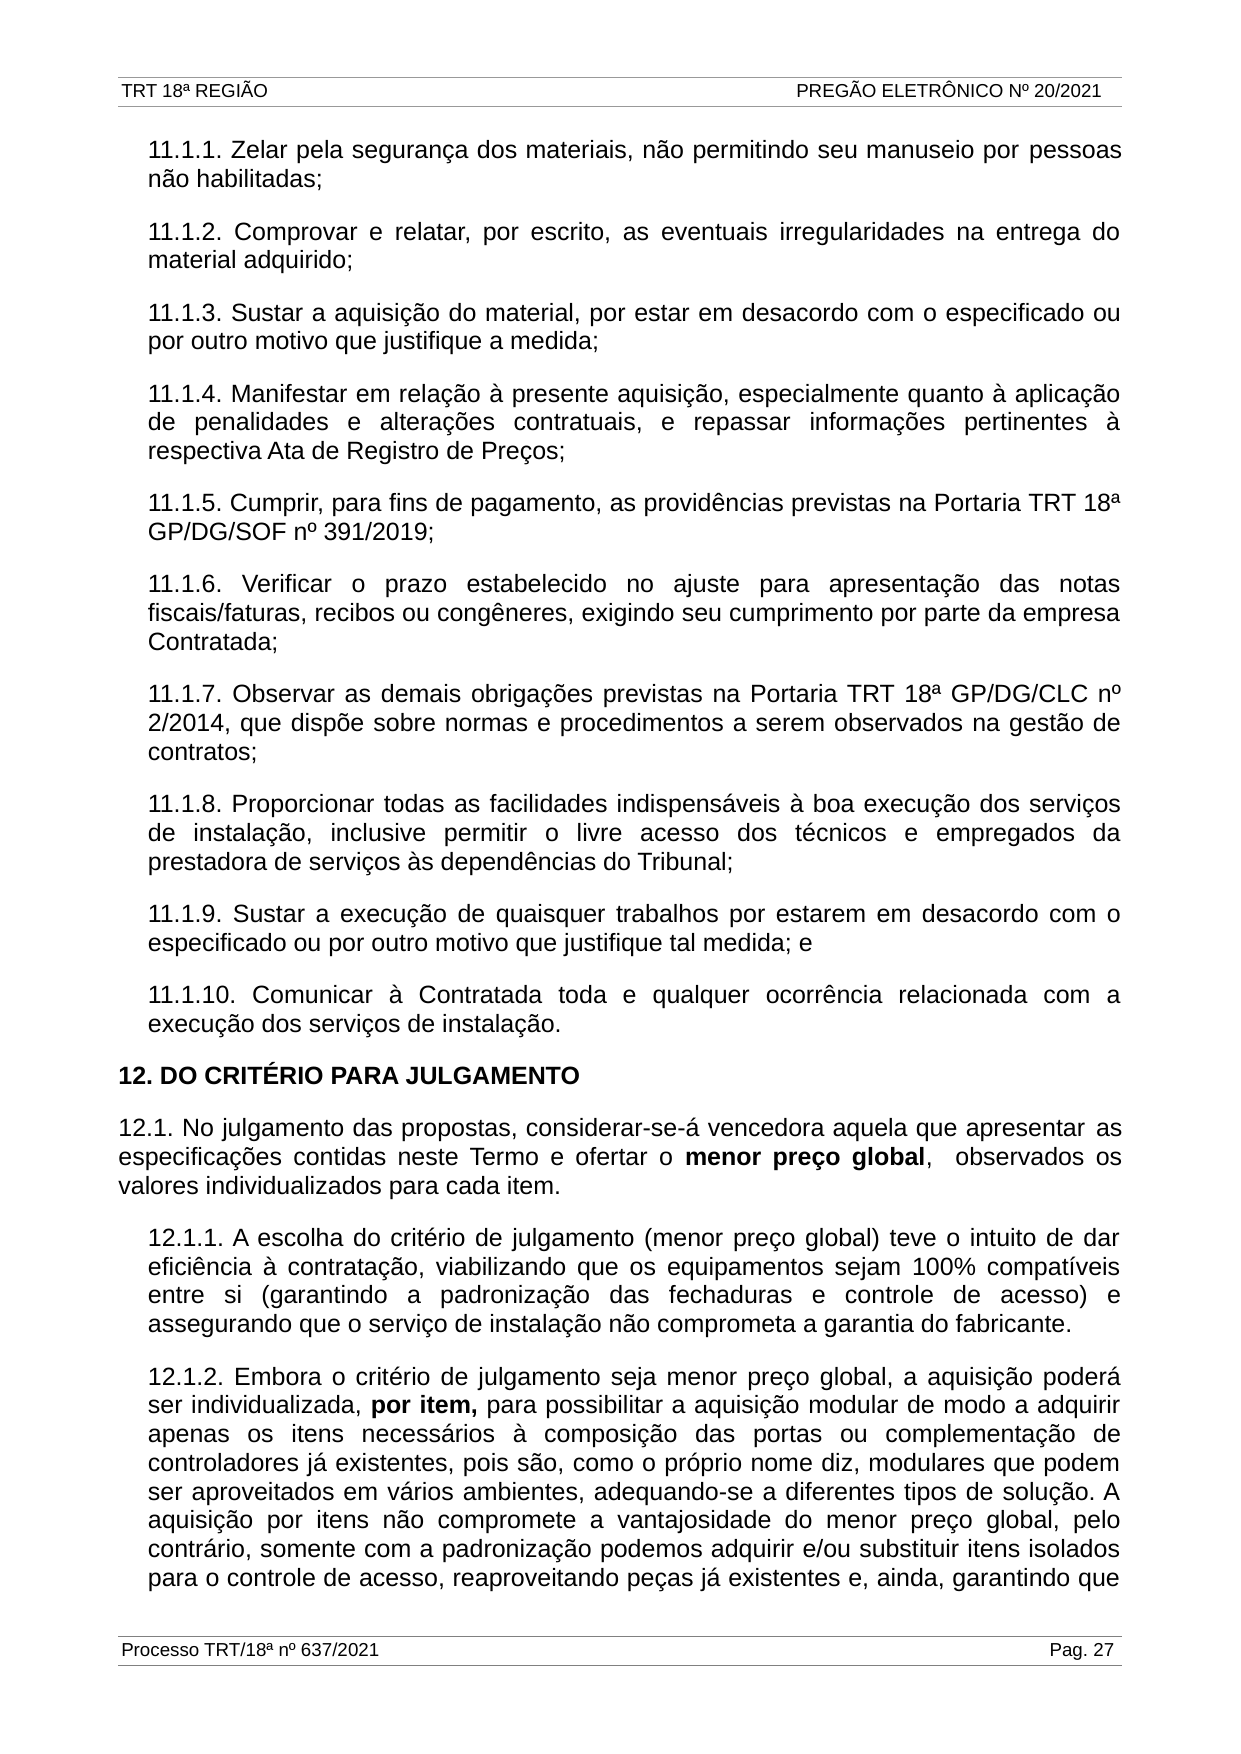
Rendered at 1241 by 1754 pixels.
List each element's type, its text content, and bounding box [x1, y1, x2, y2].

text 11.1.3. Sustar a aquisição do material, por estar em desacordo com o especificado ou por outro motivo que justifique a medida; [148, 298, 1122, 355]
text 12.1.2. Embora o critério de julgamento seja menor preço global, a aquisição poderá ser individualizada, por item, para possibilitar a aquisição modular de modo a adquirir apenas os itens necessários à composição das portas ou complementação de controladores já existentes, pois são, como o próprio nome diz, modulares que podem ser aproveitados em vários ambientes, adequando-se a diferentes tipos de solução. A aquisição por itens não compromete a vantajosidade do menor preço global, pelo contrário, somente com a padronização podemos adquirir e/ou substituir itens isolados para o controle de acesso, reaproveitando peças já existentes e, ainda, garantindo que [148, 1362, 1122, 1592]
text 11.1.2. Comprovar e relatar, por escrito, as eventuais irregularidades na entrega do material adquirido; [148, 217, 1122, 274]
text 11.1.6. Verificar o prazo estabelecido no ajuste para apresentação das notas fiscais/faturas, recibos ou congêneres, exigindo seu cumprimento por parte da empresa Contratada; [148, 569, 1122, 656]
text 11.1.10. Comunicar à Contratada toda e qualquer ocorrência relacionada com a execução dos serviços de instalação. [148, 980, 1122, 1037]
text 11.1.8. Proporcionar todas as facilidades indispensáveis à boa execução dos serviços de instalação, inclusive permitir o livre acesso dos técnicos e empregados da prestadora de serviços às dependências do Tribunal; [148, 789, 1122, 875]
text 12. DO CRITÉRIO PARA JULGAMENTO [118, 1061, 1122, 1090]
text 11.1.4. Manifestar em relação à presente aquisição, especialmente quanto à aplicação de penalidades e alterações contratuais, e repassar informações pertinentes à respectiva Ata de Registro de Preços; [148, 379, 1122, 465]
text 12.1. No julgamento das propostas, considerar-se-á vencedora aquela que apresentar as especificações contidas neste Termo e ofertar o menor preço global, observados os valores individualizados para cada item. [118, 1113, 1122, 1199]
text 12.1.1. A escolha do critério de julgamento (menor preço global) teve o intuito de dar eficiência à contratação, viabilizando que os equipamentos sejam 100% compatíveis entre si (garantindo a padronização das fechaduras e controle de acesso) e assegurando que o serviço de instalação não comprometa a garantia do fabricante. [148, 1223, 1122, 1338]
text 11.1.9. Sustar a execução de quaisquer trabalhos por estarem em desacordo com o especificado ou por outro motivo que justifique tal medida; e [148, 899, 1122, 956]
text 11.1.7. Observar as demais obrigações previstas na Portaria TRT 18ª GP/DG/CLC nº 2/2014, que dispõe sobre normas e procedimentos a serem observados na gestão de contratos; [148, 679, 1122, 766]
text 11.1.5. Cumprir, para fins de pagamento, as providências previstas na Portaria TRT 18ª GP/DG/SOF nº 391/2019; [148, 488, 1122, 546]
text 11.1.1. Zelar pela segurança dos materiais, não permitindo seu manuseio por pessoas não habilitadas; [148, 136, 1122, 193]
